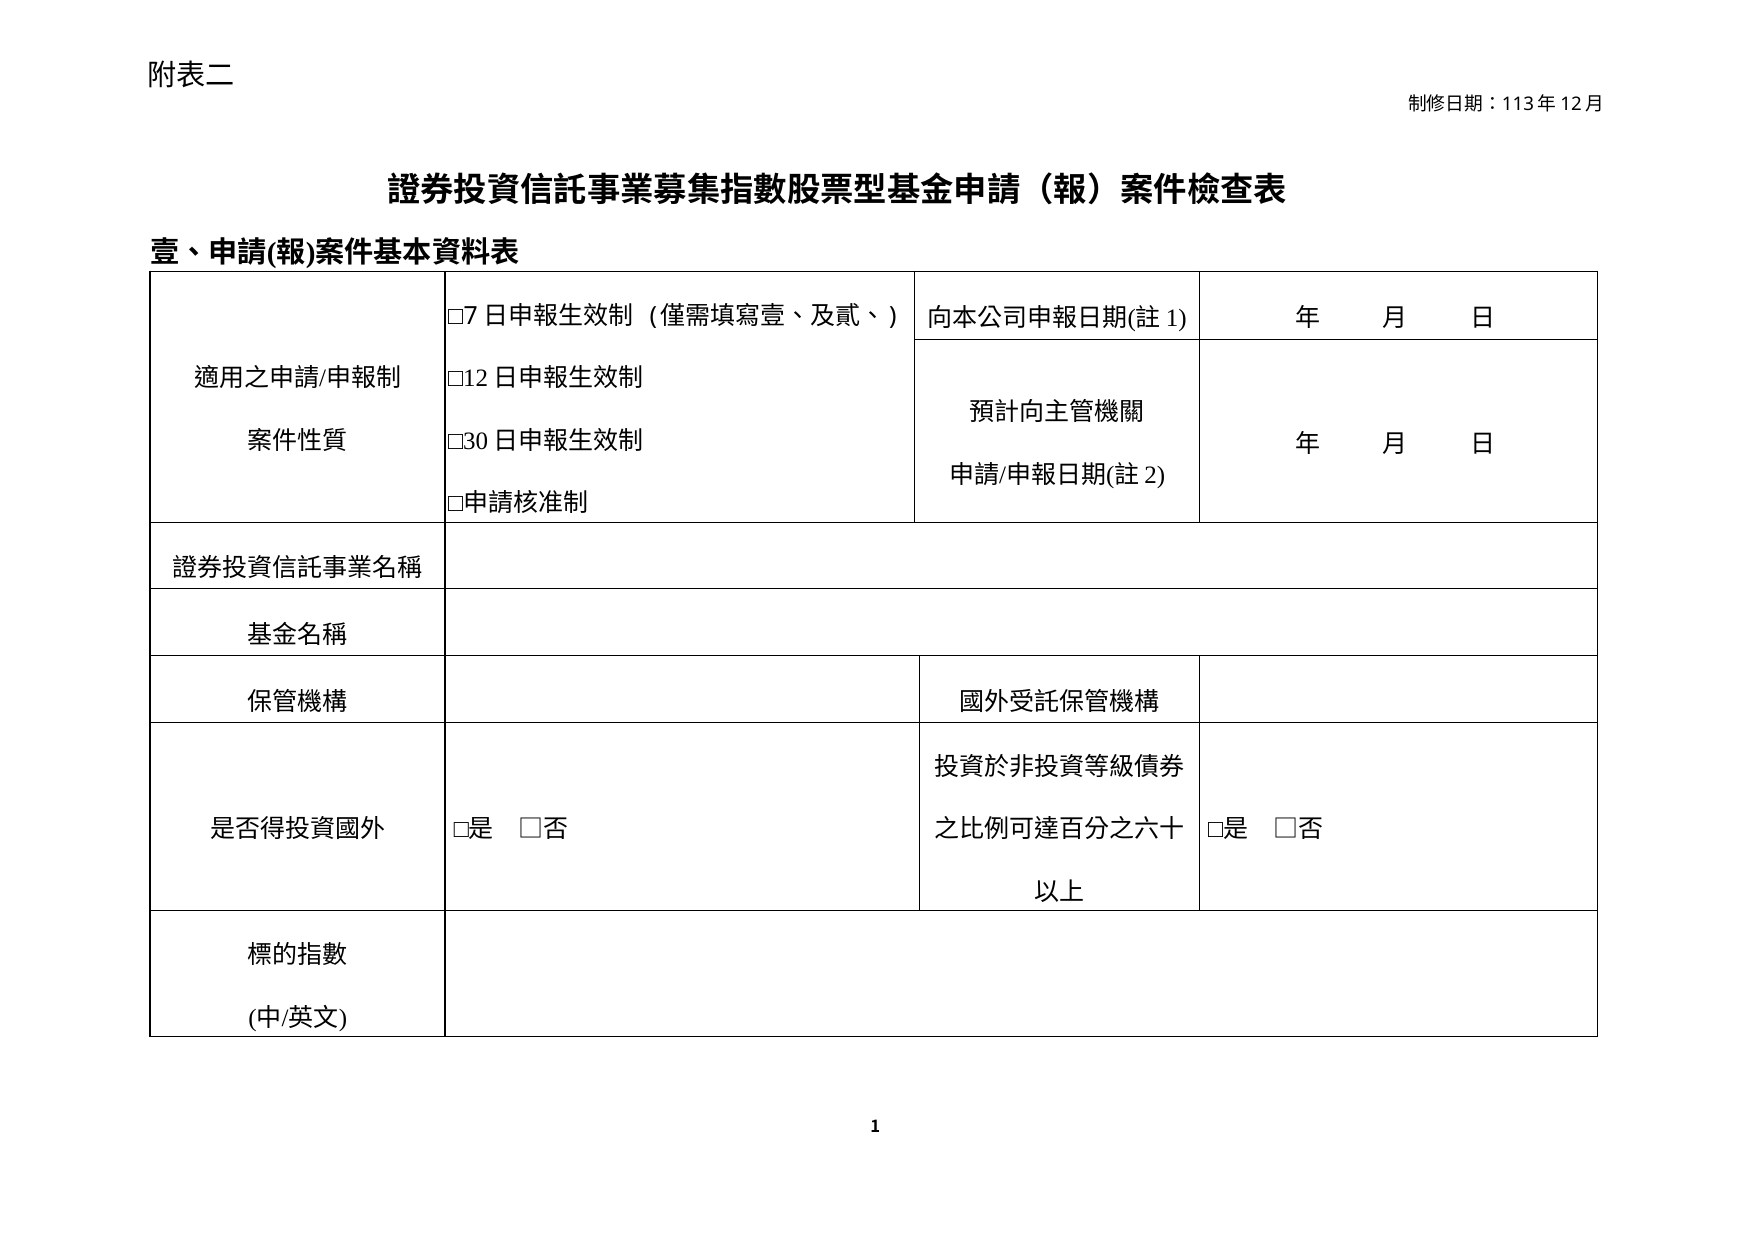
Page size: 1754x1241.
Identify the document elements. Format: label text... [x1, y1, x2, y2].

table_header 向本公司申報日期(註1) [915, 272, 1199, 339]
text 證券投資信託事業募集指數股票型基金申請（報）案件檢查表 [150, 146, 1523, 208]
table_cell 證券投資信託事業名稱 [151, 523, 444, 588]
table_cell □是 □否 [1200, 723, 1597, 910]
table_cell 國外受託保管機構 [920, 656, 1199, 722]
table_cell [1200, 656, 1597, 722]
text [132, 44, 271, 118]
table_cell 保管機構 [151, 656, 444, 722]
table_cell 是否得投資國外 [151, 723, 444, 910]
table_cell [446, 656, 919, 722]
text 壹、申請(報)案件基本資料表 [150, 208, 1604, 271]
table_cell 標的指數 (中/英文) [151, 911, 444, 1036]
table_header 適用之申請/申報制 案件性質 [151, 272, 444, 522]
table_cell 投資於非投資等級債券之比例可達百分之六十以上 [920, 723, 1199, 910]
table_cell [446, 589, 1597, 655]
table_cell 年 月 日 [1200, 340, 1597, 522]
text 附表二 [147, 52, 256, 94]
table_cell [446, 911, 1597, 1036]
table_header 年 月 日 [1200, 272, 1597, 339]
table_cell 預計向主管機關 申請/申報日期(註2) [915, 340, 1199, 522]
table_cell [446, 523, 1597, 588]
table_header □7日申報生效制 (僅需填寫壹、及貳、) □12日申報生效制 □30日申報生效制 □申請核准制 [446, 272, 914, 522]
table_cell 基金名稱 [151, 589, 444, 655]
table_cell □是 □否 [446, 723, 919, 910]
